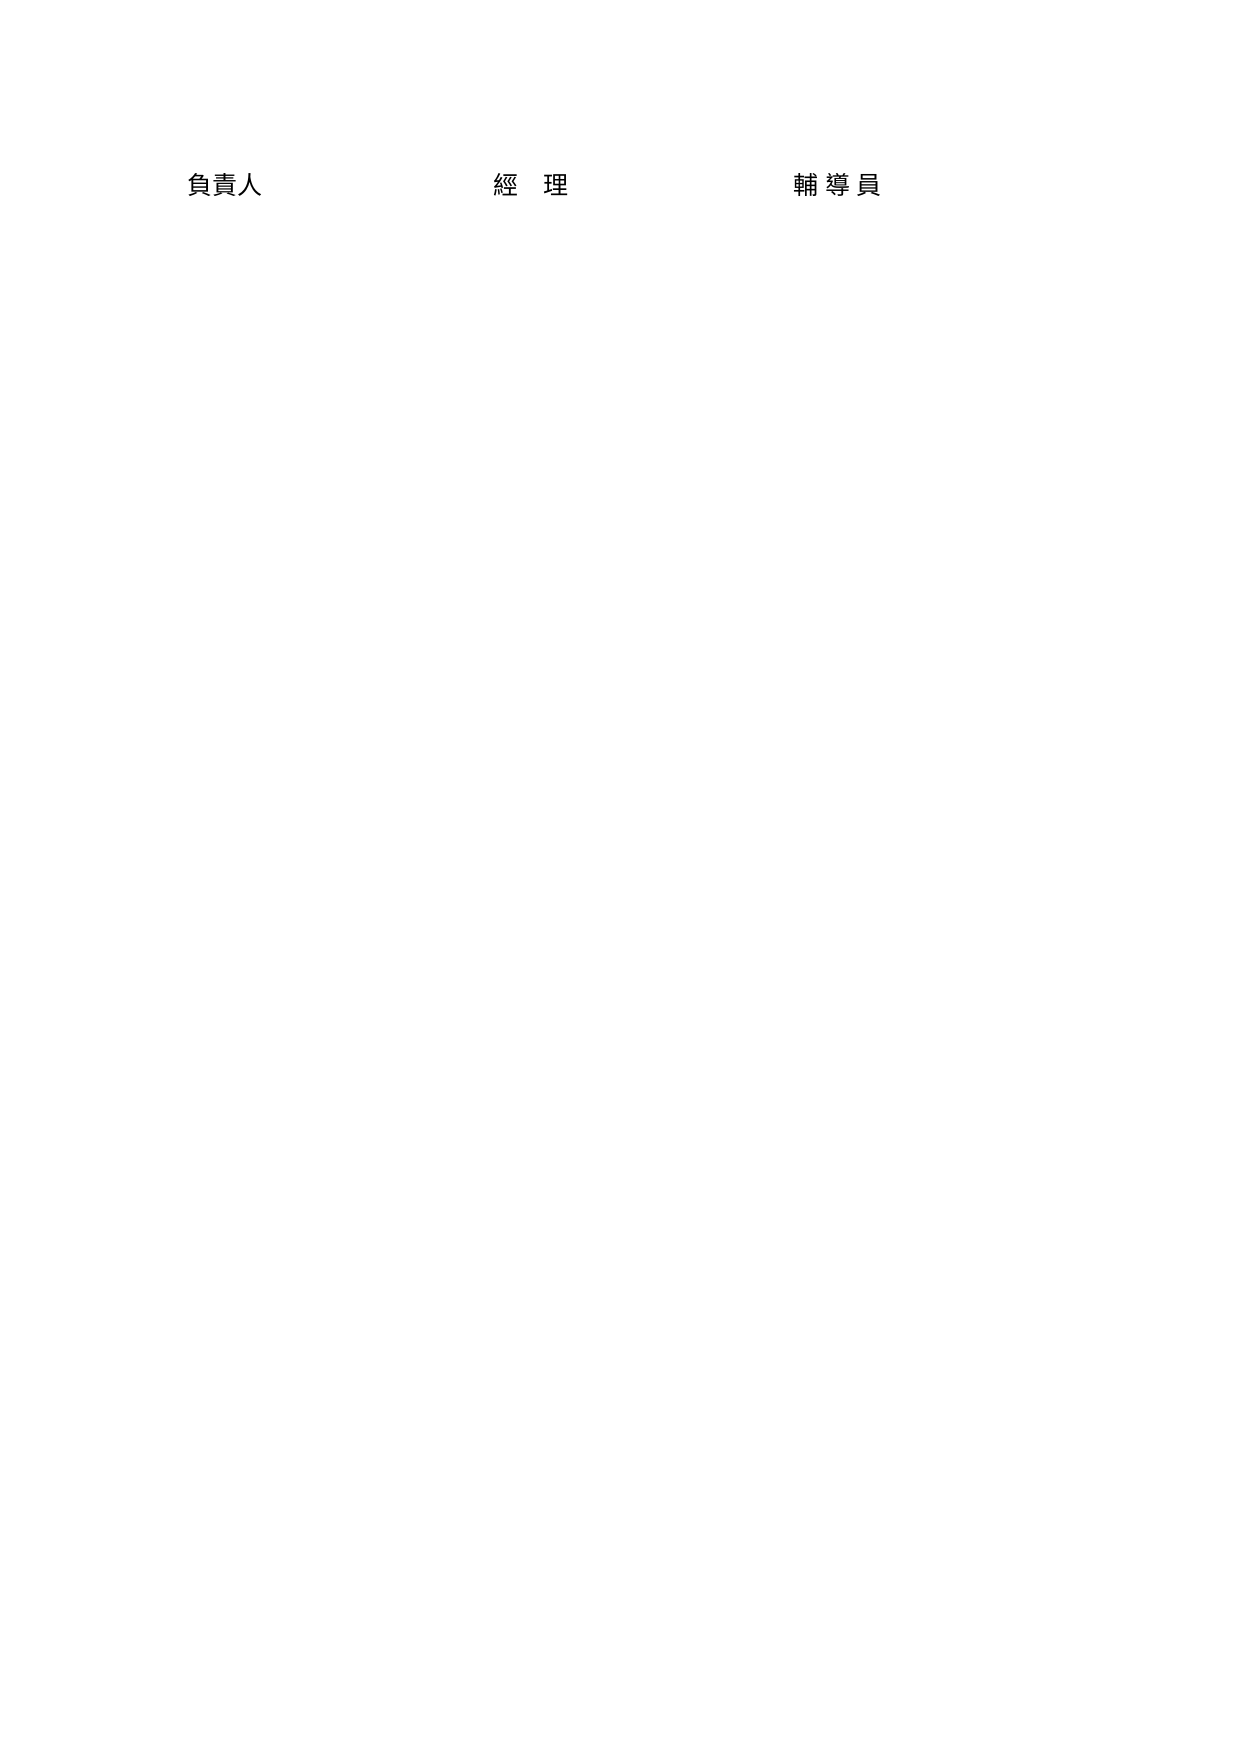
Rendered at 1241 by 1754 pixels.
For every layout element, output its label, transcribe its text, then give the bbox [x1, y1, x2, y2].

text 負責人 經 理 輔 導 員 [187, 164, 1053, 202]
